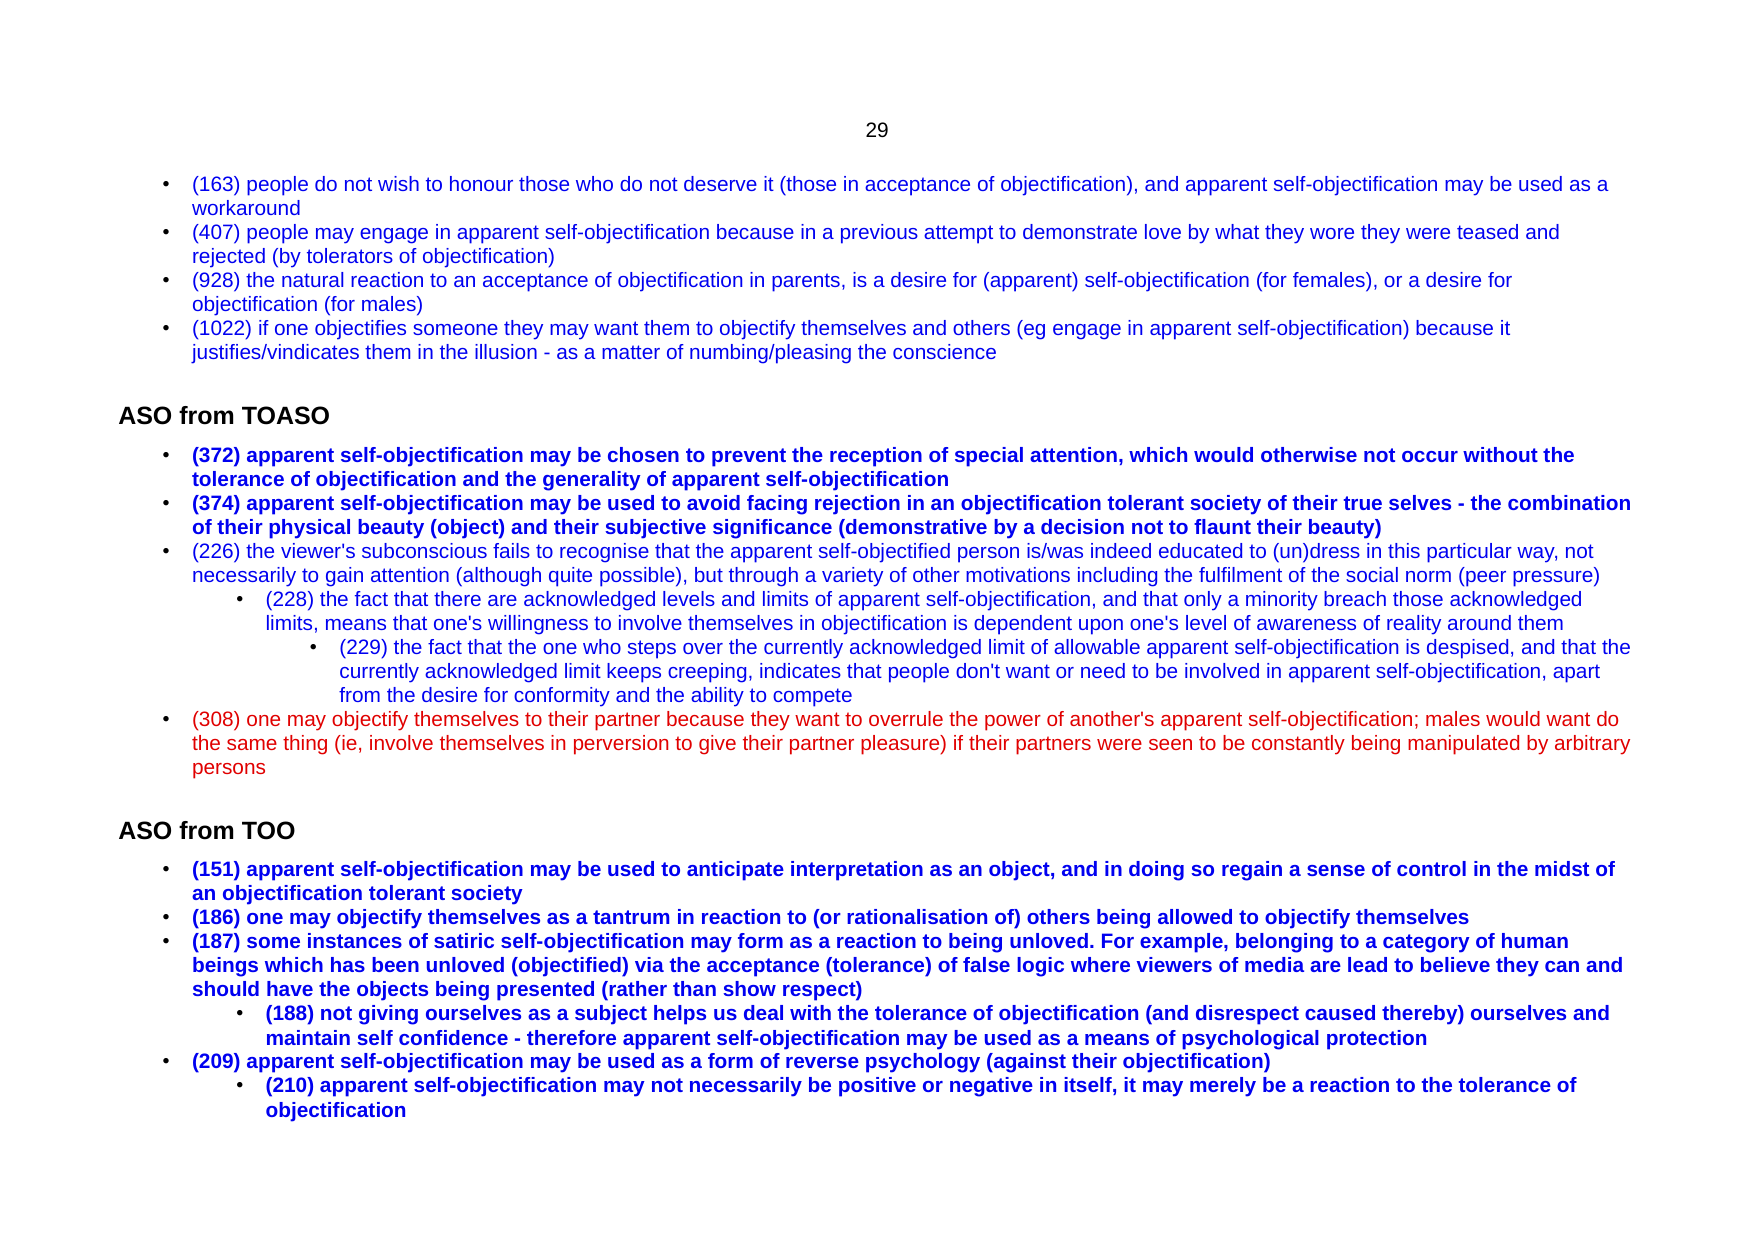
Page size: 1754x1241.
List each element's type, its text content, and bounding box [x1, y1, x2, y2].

list (229) the fact that the one who steps over the currently acknowledged limit of allowable apparent self-objectification is despised, and that the currently acknowledged limit keeps creeping, indicates that people don't want or need to be involved in apparent self-objectification, apart from the desire for conformity and the ability to compete [309, 634, 1636, 706]
subtitle ASO from TOO [118, 816, 1636, 845]
list (407) people may engage in apparent self-objectification because in a previous attempt to demonstrate love by what they wore they were teased and rejected (by tolerators of objectification) [162, 219, 1636, 268]
list (187) some instances of satiric self-objectification may form as a reaction to being unloved. For example, belonging to a category of human beings which has been unloved (objectified) via the acceptance (tolerance) of false logic where viewers of media are lead to believe they can and should have the objects being presented (rather than show respect) [162, 929, 1636, 1001]
list (186) one may objectify themselves as a tantrum in reaction to (or rationalisation of) others being allowed to objectify themselves [162, 905, 1636, 929]
list (226) the viewer's subconscious fails to recognise that the apparent self-objectified person is/was indeed educated to (un)dress in this particular way, not necessarily to gain attention (although quite possible), but through a variety of other motivations including the fulfilment of the social norm (peer pressure) [162, 538, 1636, 586]
subtitle ASO from TOASO [118, 401, 1636, 430]
list (372) apparent self-objectification may be chosen to prevent the reception of special attention, which would otherwise not occur without the tolerance of objectification and the generality of apparent self-objectification [162, 442, 1636, 490]
list (228) the fact that there are acknowledged levels and limits of apparent self-objectification, and that only a minority breach those acknowledged limits, means that one's willingness to involve themselves in objectification is dependent upon one's level of awareness of reality around them [236, 586, 1636, 634]
list (188) not giving ourselves as a subject helps us deal with the tolerance of objectification (and disrespect caused thereby) ourselves and maintain self confidence - therefore apparent self-objectification may be used as a means of psychological protection [236, 1001, 1636, 1049]
list (210) apparent self-objectification may not necessarily be positive or negative in itself, it may merely be a reaction to the tolerance of objectification [236, 1073, 1636, 1121]
list (374) apparent self-objectification may be used to avoid facing rejection in an objectification tolerant society of their true selves - the combination of their physical beauty (object) and their subjective significance (demonstrative by a decision not to flaunt their beauty) [162, 490, 1636, 538]
list (209) apparent self-objectification may be used as a form of reverse psychology (against their objectification) [162, 1049, 1636, 1073]
list (308) one may objectify themselves to their partner because they want to overrule the power of another's apparent self-objectification; males would want do the same thing (ie, involve themselves in perversion to give their partner pleasure) if their partners were seen to be constantly being manipulated by arbitrary persons [162, 706, 1636, 778]
list (151) apparent self-objectification may be used to anticipate interpretation as an object, and in doing so regain a sense of control in the midst of an objectification tolerant society [162, 857, 1636, 905]
list (928) the natural reaction to an acceptance of objectification in parents, is a desire for (apparent) self-objectification (for females), or a desire for objectification (for males) [162, 268, 1636, 316]
list (163) people do not wish to honour those who do not deserve it (those in acceptance of objectification), and apparent self-objectification may be used as a workaround [162, 172, 1636, 219]
list (1022) if one objectifies someone they may want them to objectify themselves and others (eg engage in apparent self-objectification) because it justifies/vindicates them in the illusion - as a matter of numbing/pleasing the conscience [162, 316, 1636, 364]
